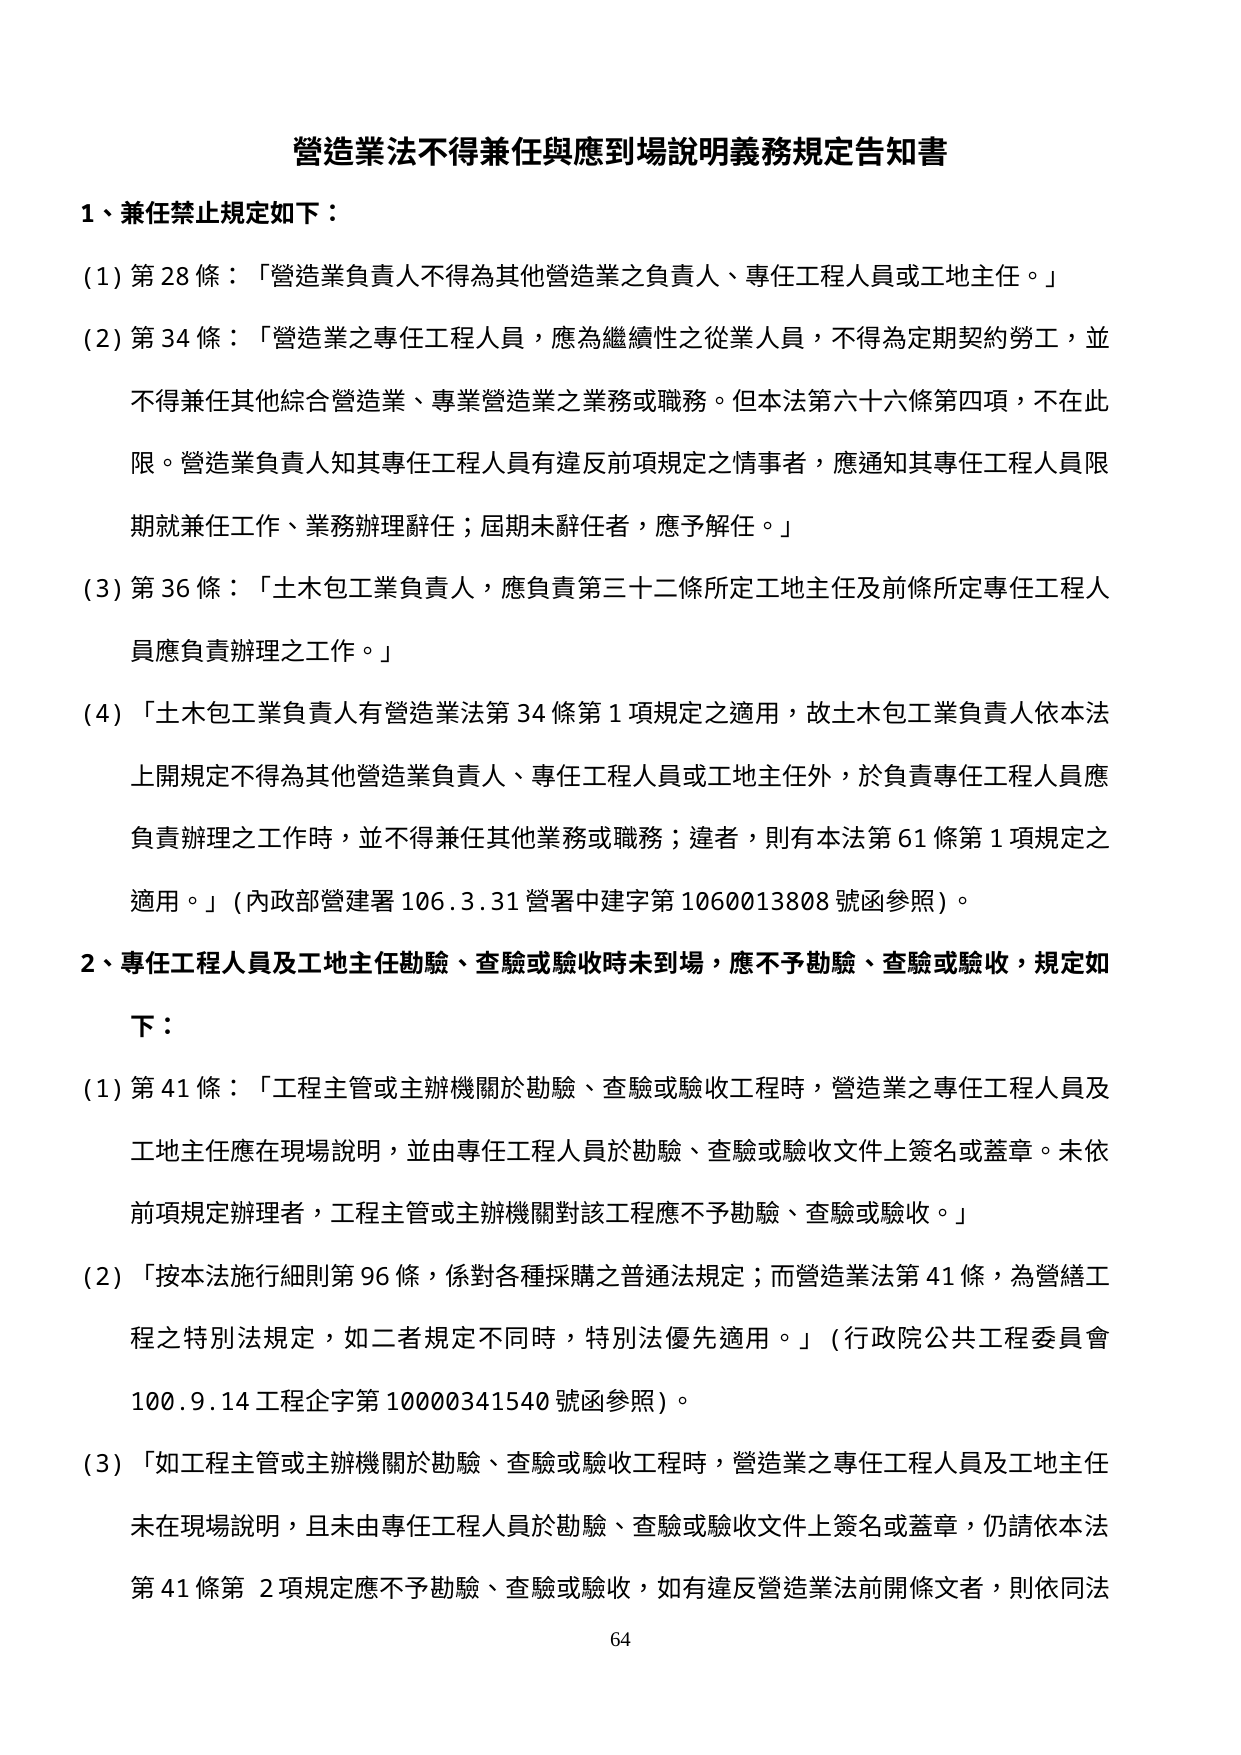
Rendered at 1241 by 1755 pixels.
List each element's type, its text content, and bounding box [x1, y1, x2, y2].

list 「按本法施行細則第96條，係對各種採購之普通法規定；而營造業法第41條，為營繕工程之特別法規定，如二者規定不同時，特別法優先適用。」(行政院公共工程委員會100.9.14工程企字第10000341540號函參照)。 [80, 1233, 1110, 1420]
list 第28條：「營造業負責人不得為其他營造業之負責人、專任工程人員或工地主任。」 [80, 233, 1110, 295]
list 第41條：「工程主管或主辦機關於勘驗、查驗或驗收工程時，營造業之專任工程人員及工地主任應在現場說明，並由專任工程人員於勘驗、查驗或驗收文件上簽名或蓋章。未依前項規定辦理者，工程主管或主辦機關對該工程應不予勘驗、查驗或驗收。」 [80, 1045, 1110, 1233]
list 第36條：「土木包工業負責人，應負責第三十二條所定工地主任及前條所定專任工程人員應負責辦理之工作。」 [80, 545, 1110, 670]
list 「土木包工業負責人有營造業法第34條第1項規定之適用，故土木包工業負責人依本法上開規定不得為其他營造業負責人、專任工程人員或工地主任外，於負責專任工程人員應負責辦理之工作時，並不得兼任其他業務或職務；違者，則有本法第61條第1項規定之適用。」(內政部營建署106.3.31營署中建字第1060013808號函參照)。 [80, 670, 1110, 920]
list 兼任禁止規定如下： [80, 170, 1110, 233]
list 專任工程人員及工地主任勘驗、查驗或驗收時未到場，應不予勘驗、查驗或驗收，規定如下： [80, 920, 1110, 1045]
list 「如工程主管或主辦機關於勘驗、查驗或驗收工程時，營造業之專任工程人員及工地主任未在現場說明，且未由專任工程人員於勘驗、查驗或驗收文件上簽名或蓋章，仍請依本法第41條第 2項規定應不予勘驗、查驗或驗收，如有違反營造業法前開條文者，則依同法 [80, 1420, 1110, 1608]
text 營造業法不得兼任與應到場說明義務規定告知書 [130, 108, 1110, 170]
list 第34條：「營造業之專任工程人員，應為繼續性之從業人員，不得為定期契約勞工，並不得兼任其他綜合營造業、專業營造業之業務或職務。但本法第六十六條第四項，不在此限。營造業負責人知其專任工程人員有違反前項規定之情事者，應通知其專任工程人員限期就兼任工作、業務辦理辭任；屆期未辭任者，應予解任。」 [80, 295, 1110, 545]
